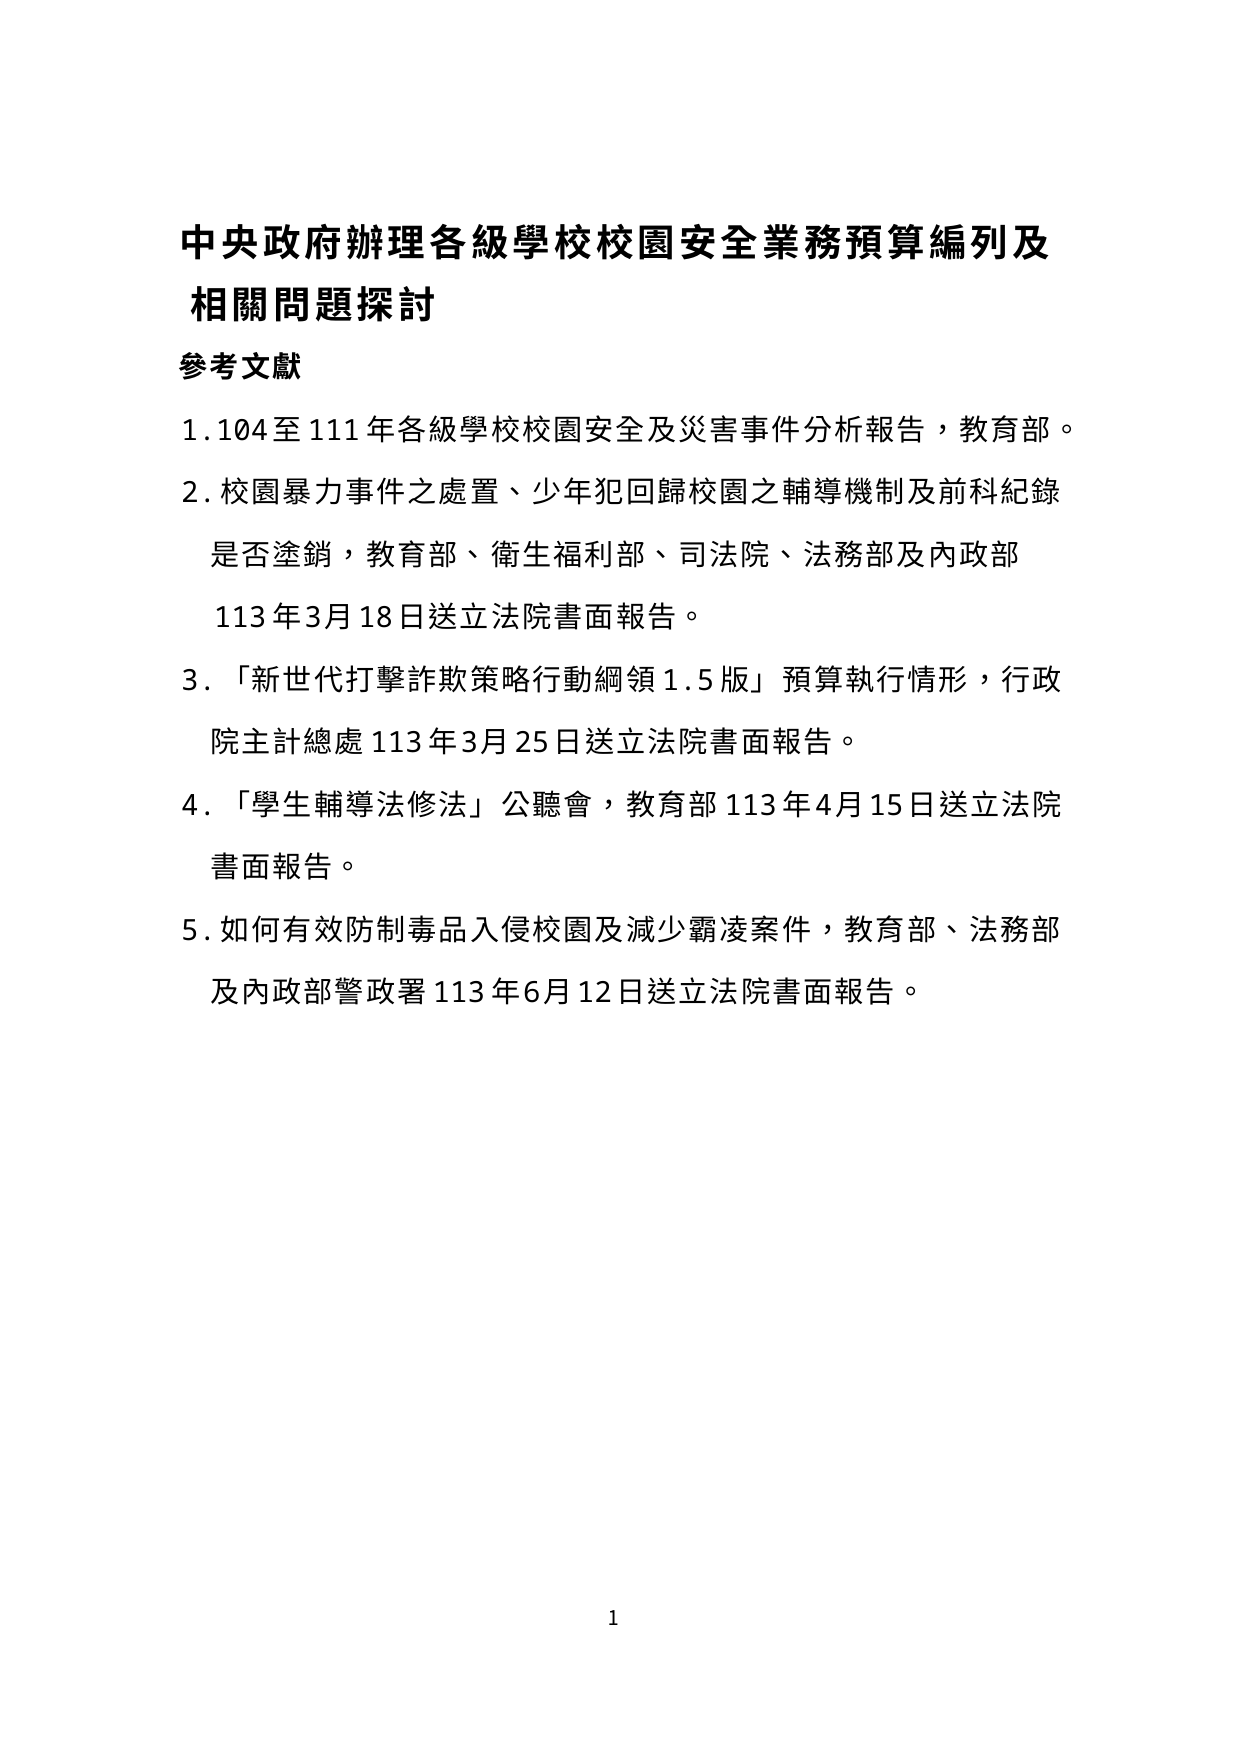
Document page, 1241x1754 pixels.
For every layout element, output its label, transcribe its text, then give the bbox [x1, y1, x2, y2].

text 參考文獻 [177, 323, 1063, 386]
text 5.如何有效防制毒品入侵校園及減少霸凌案件，教育部、法務部及內政部警政署113年6月12日送立法院書面報告。 [176, 886, 1063, 1011]
text 中央政府辦理各級學校校園安全業務預算編列及相關問題探討 [177, 198, 1063, 323]
text 2.校園暴力事件之處置、少年犯回歸校園之輔導機制及前科紀錄是否塗銷，教育部、衛生福利部、司法院、法務部及內政部113年3月18日送立法院書面報告。 [176, 448, 1063, 636]
text 4.「學生輔導法修法」公聽會，教育部113年4月15日送立法院書面報告。 [176, 761, 1063, 886]
text 1.104至111年各級學校校園安全及災害事件分析報告，教育部。 [176, 386, 1063, 448]
text 3.「新世代打擊詐欺策略行動綱領1.5版」預算執行情形，行政院主計總處113年3月25日送立法院書面報告。 [176, 636, 1063, 761]
